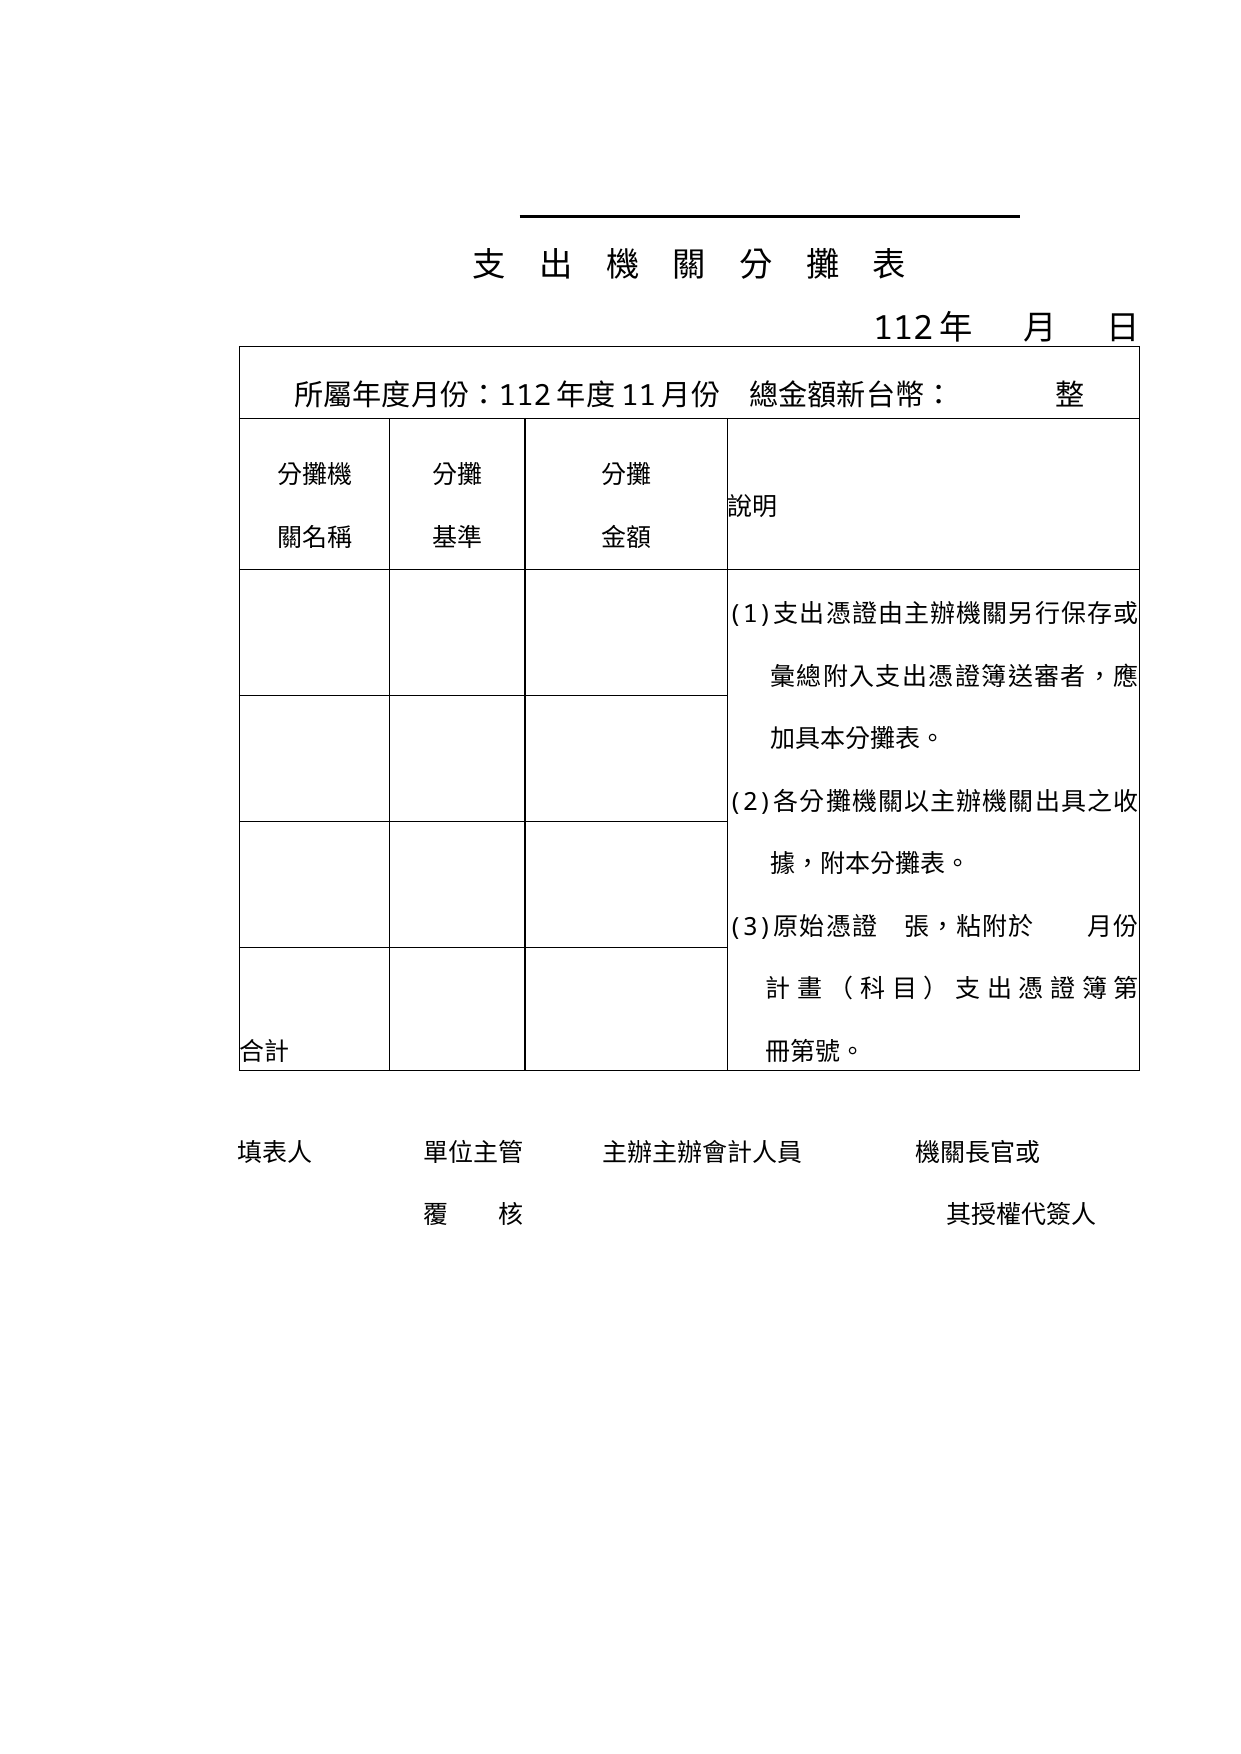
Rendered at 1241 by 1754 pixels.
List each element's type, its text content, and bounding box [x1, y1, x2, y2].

table_cell 分攤 金額 [526, 419, 727, 569]
table_cell 分攤 基準 [390, 419, 524, 569]
table_cell (1)支出憑證由主辦機關另行保存或彙總附入支出憑證簿送審者，應加具本分攤表。 (2)各分攤機關以主辦機關出具之收據，附本分攤表。 (3)原始憑證 張，粘附於 月份 計畫（科目）支出憑證簿第 冊第號。 [728, 570, 1139, 1070]
table_cell [235, 346, 239, 418]
table_cell [390, 570, 524, 695]
table_cell [235, 569, 239, 695]
table_cell [240, 696, 389, 821]
table_cell 單位主管 覆 核 [421, 1071, 596, 1272]
table_cell [235, 283, 239, 346]
table_cell 112年 月 日 [239, 283, 1139, 346]
table_cell [526, 570, 727, 695]
table_cell [235, 418, 239, 569]
table_cell 支 出 機 關 分 攤 表 [239, 221, 1139, 283]
table_cell 主辦主辦會計人員 機關長官或 其授權代簽人 [659, 1071, 1139, 1272]
table_cell [235, 695, 239, 821]
table_cell [526, 822, 727, 947]
table_cell [390, 822, 524, 947]
table_cell [526, 948, 727, 1070]
table_cell 所屬年度月份：112年度11月份 總金額新台幣： 整 [240, 347, 1139, 418]
table_cell 合計 [240, 948, 389, 1070]
table_cell [526, 696, 727, 821]
table_cell [235, 947, 239, 1070]
table_cell [240, 570, 389, 695]
table_cell [390, 696, 524, 821]
table_cell [390, 948, 524, 1070]
table_cell 分攤機 關名稱 [240, 419, 389, 569]
table_cell [235, 221, 239, 283]
table_cell [240, 822, 389, 947]
table_cell 填表人 [235, 1070, 421, 1272]
table_cell [596, 1071, 659, 1272]
table_header [235, 158, 239, 221]
table_header [239, 158, 1139, 221]
table_cell 說明 [728, 419, 1139, 569]
table_cell [235, 821, 239, 947]
